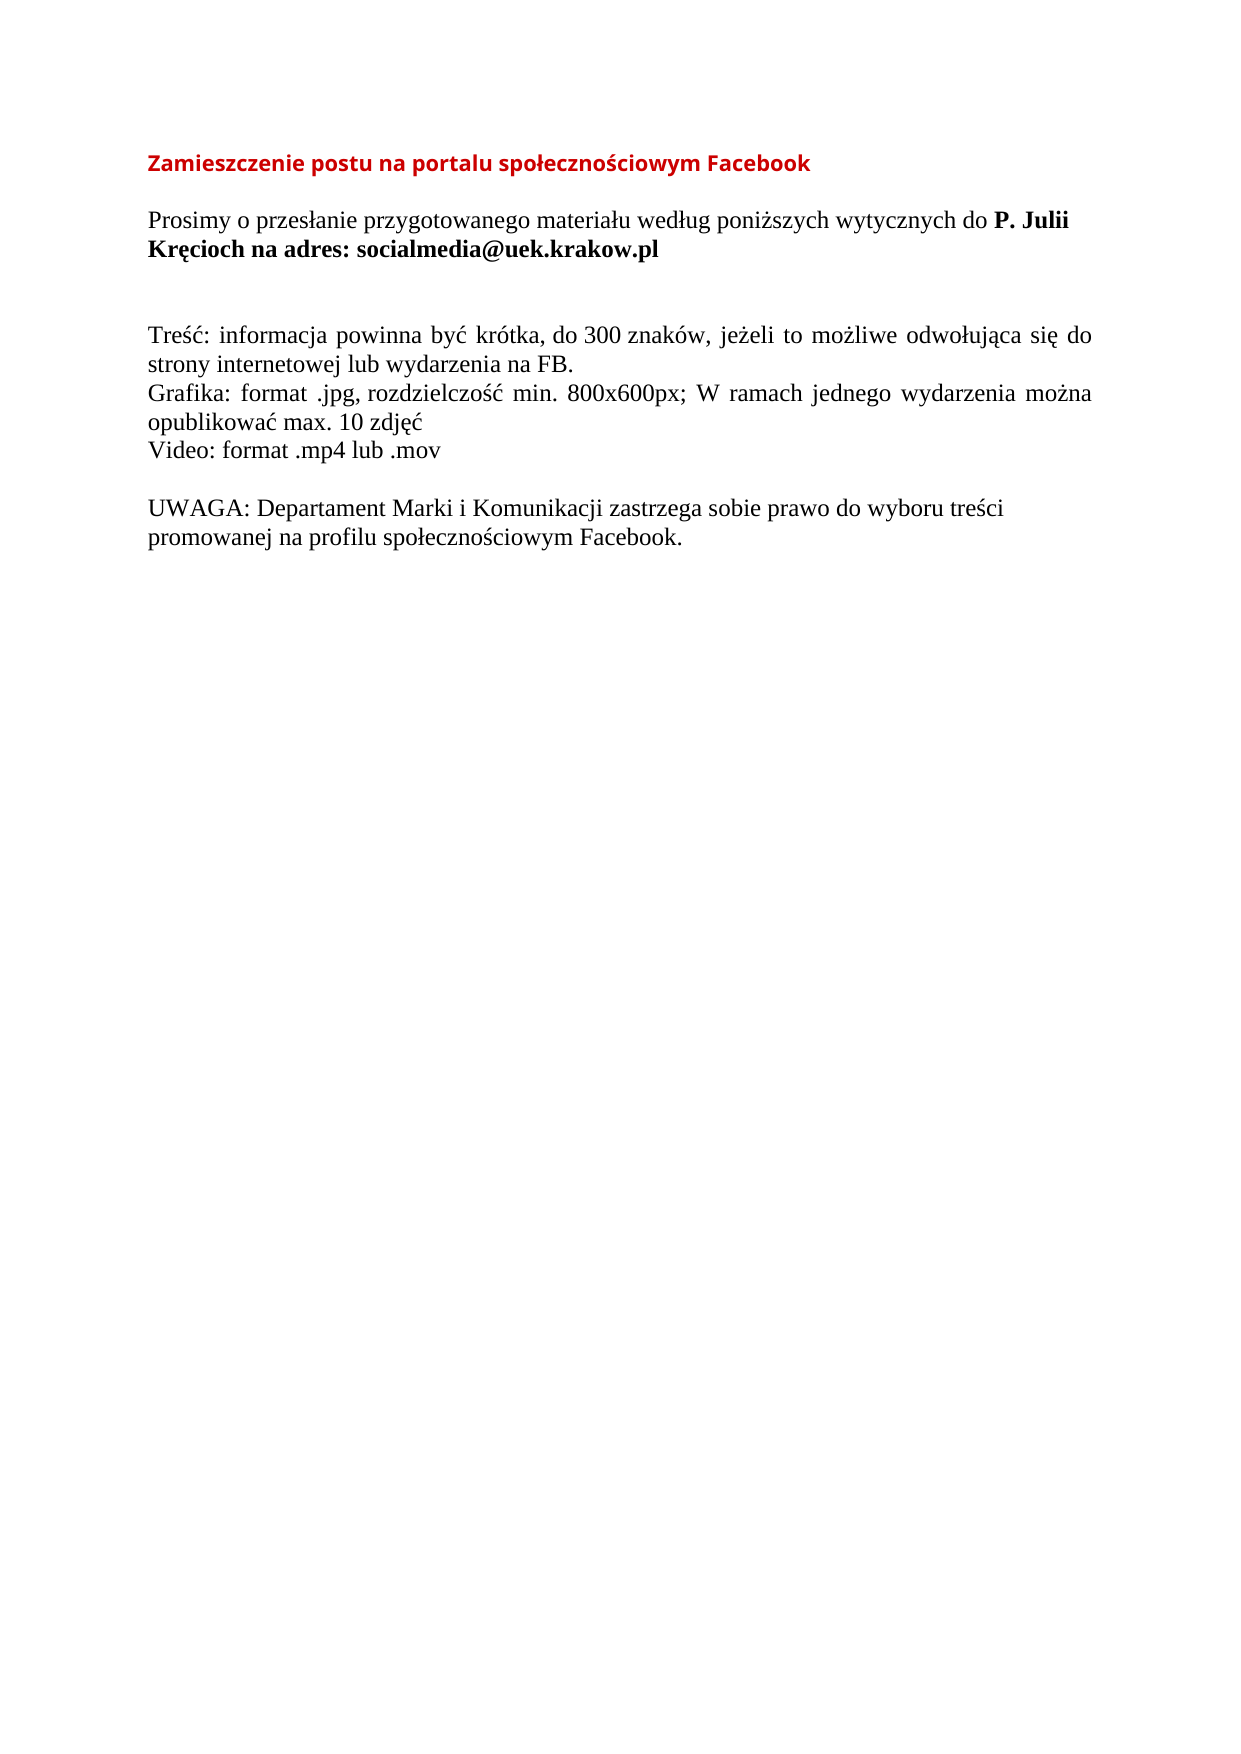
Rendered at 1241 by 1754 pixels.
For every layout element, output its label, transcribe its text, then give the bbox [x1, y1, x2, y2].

text Grafika: format .jpg, rozdzielczość min. 800x600px; W ramach jednego wydarzenia można opublikować max. 10 zdjęć [148, 378, 1093, 435]
text UWAGA: Departament Marki i Komunikacji zastrzega sobie prawo do wyboru treści promowanej na profilu społecznościowym Facebook. [148, 464, 1093, 550]
text Video: format .mp4 lub .mov [148, 435, 1093, 464]
text Treść: informacja powinna być krótka, do 300 znaków, jeżeli to możliwe odwołująca się do strony internetowej lub wydarzenia na FB. [148, 320, 1093, 378]
text Zamieszczenie postu na portalu społecznościowym Facebook [148, 148, 1093, 205]
text Prosimy o przesłanie przygotowanego materiału według poniższych wytycznych do P. Julii Kręcioch na adres: socialmedia@uek.krakow.pl [148, 205, 1093, 263]
